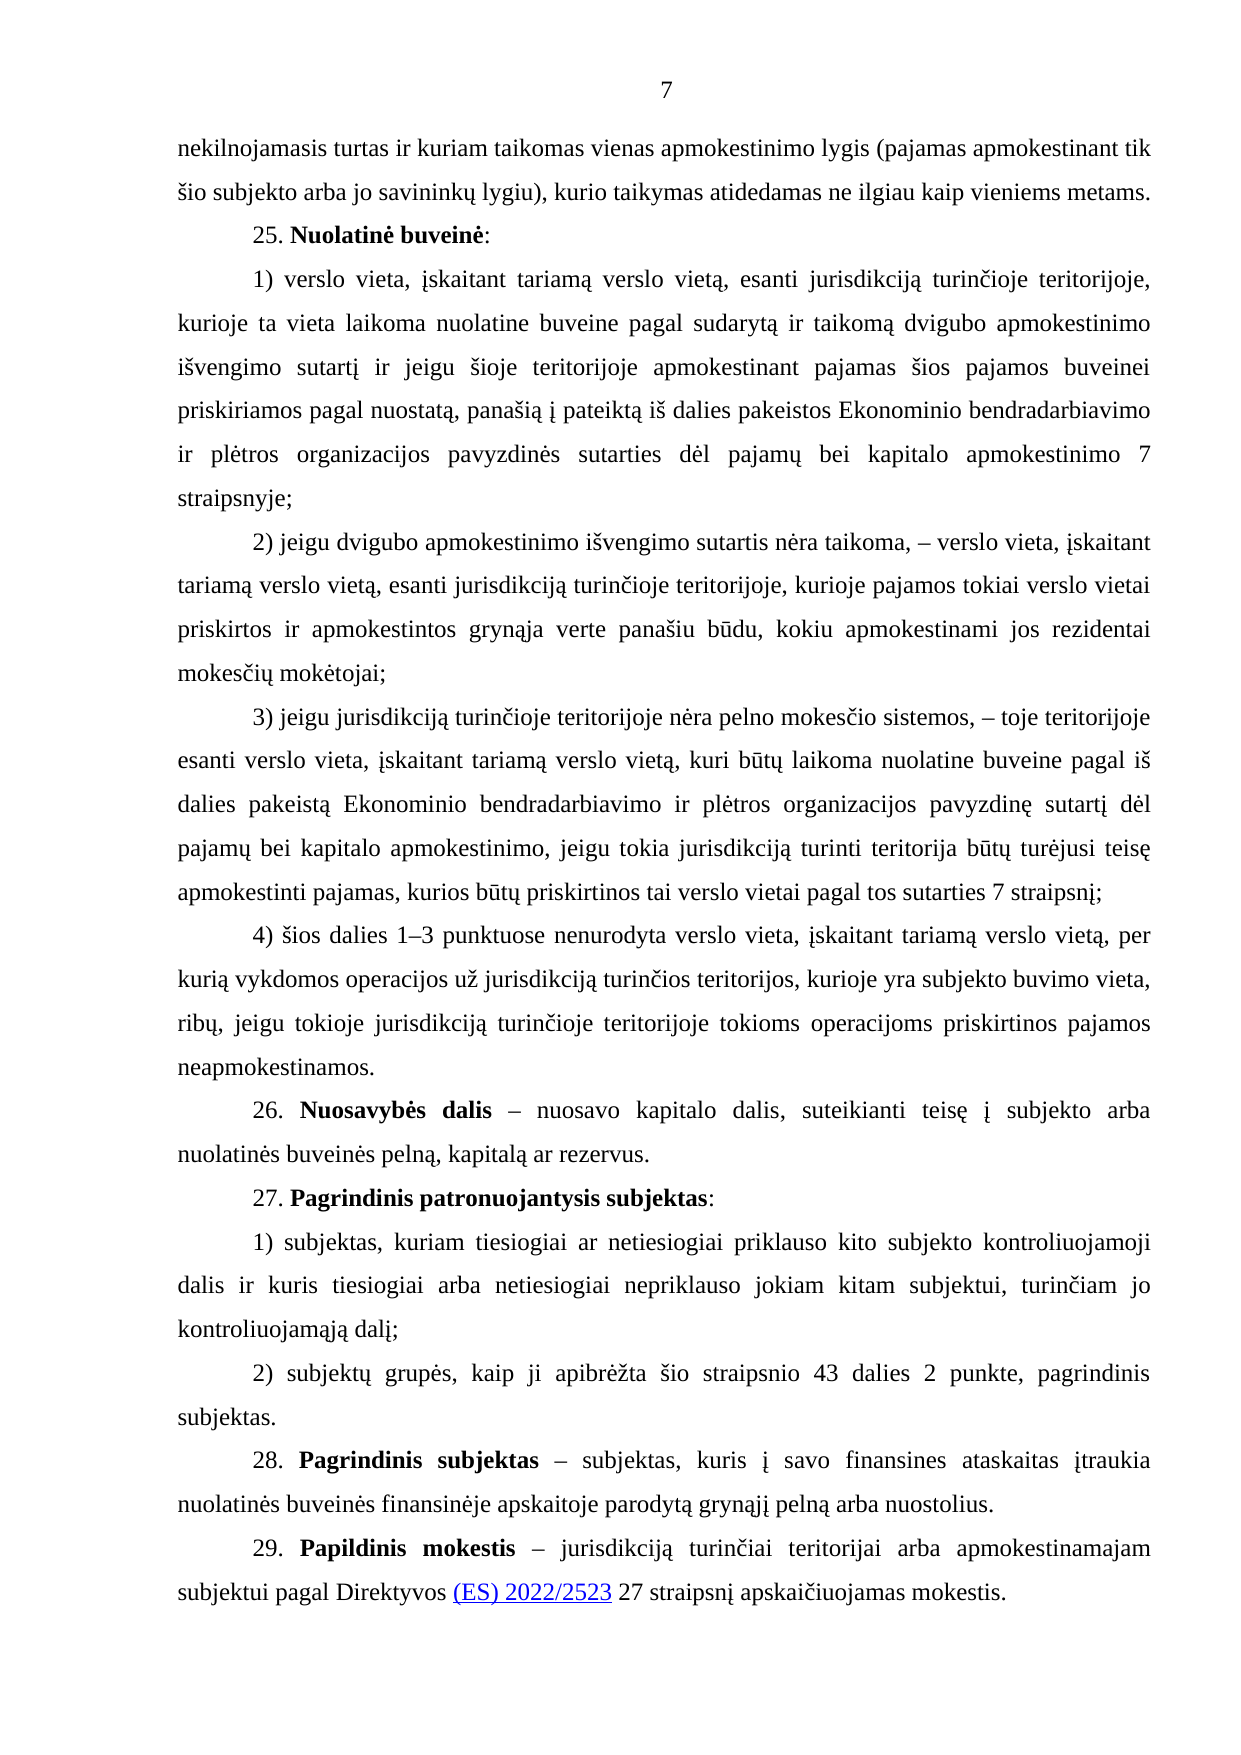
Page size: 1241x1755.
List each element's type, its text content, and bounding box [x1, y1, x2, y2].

text nekilnojamasis turtas ir kuriam taikomas vienas apmokestinimo lygis (pajamas apmokestinant tik šio subjekto arba jo savininkų lygiu), kurio taikymas atidedamas ne ilgiau kaip vieniems metams. [177, 118, 1152, 206]
text 26. Nuosavybės dalis – nuosavo kapitalo dalis, suteikianti teisę į subjekto arba nuolatinės buveinės pelną, kapitalą ar rezervus. [177, 1081, 1152, 1168]
text 1) verslo vieta, įskaitant tariamą verslo vietą, esanti jurisdikciją turinčioje teritorijoje, kurioje ta vieta laikoma nuolatine buveine pagal sudarytą ir taikomą dvigubo apmokestinimo išvengimo sutartį ir jeigu šioje teritorijoje apmokestinant pajamas šios pajamos buveinei priskiriamos pagal nuostatą, panašią į pateiktą iš dalies pakeistos Ekonominio bendradarbiavimo ir plėtros organizacijos pavyzdinės sutarties dėl pajamų bei kapitalo apmokestinimo 7 straipsnyje; [177, 249, 1152, 512]
text 4) šios dalies 1–3 punktuose nenurodyta verslo vieta, įskaitant tariamą verslo vietą, per kurią vykdomos operacijos už jurisdikciją turinčios teritorijos, kurioje yra subjekto buvimo vieta, ribų, jeigu tokioje jurisdikciją turinčioje teritorijoje tokioms operacijoms priskirtinos pajamos neapmokestinamos. [177, 906, 1152, 1081]
text 2) subjektų grupės, kaip ji apibrėžta šio straipsnio 43 dalies 2 punkte, pagrindinis subjektas. [177, 1343, 1152, 1431]
text 27. Pagrindinis patronuojantysis subjektas: [177, 1168, 1152, 1212]
text 29. Papildinis mokestis – jurisdikciją turinčiai teritorijai arba apmokestinamajam subjektui pagal Direktyvos (ES) 2022/2523 27 straipsnį apskaičiuojamas mokestis. [177, 1518, 1152, 1606]
text 1) subjektas, kuriam tiesiogiai ar netiesiogiai priklauso kito subjekto kontroliuojamoji dalis ir kuris tiesiogiai arba netiesiogiai nepriklauso jokiam kitam subjektui, turinčiam jo kontroliuojamąją dalį; [177, 1212, 1152, 1343]
text 25. Nuolatinė buveinė: [177, 206, 1152, 249]
text 2) jeigu dvigubo apmokestinimo išvengimo sutartis nėra taikoma, – verslo vieta, įskaitant tariamą verslo vietą, esanti jurisdikciją turinčioje teritorijoje, kurioje pajamos tokiai verslo vietai priskirtos ir apmokestintos grynąja verte panašiu būdu, kokiu apmokestinami jos rezidentai mokesčių mokėtojai; [177, 512, 1152, 687]
text 28. Pagrindinis subjektas – subjektas, kuris į savo finansines ataskaitas įtraukia nuolatinės buveinės finansinėje apskaitoje parodytą grynąjį pelną arba nuostolius. [177, 1431, 1152, 1518]
text 3) jeigu jurisdikciją turinčioje teritorijoje nėra pelno mokesčio sistemos, – toje teritorijoje esanti verslo vieta, įskaitant tariamą verslo vietą, kuri būtų laikoma nuolatine buveine pagal iš dalies pakeistą Ekonominio bendradarbiavimo ir plėtros organizacijos pavyzdinę sutartį dėl pajamų bei kapitalo apmokestinimo, jeigu tokia jurisdikciją turinti teritorija būtų turėjusi teisę apmokestinti pajamas, kurios būtų priskirtinos tai verslo vietai pagal tos sutarties 7 straipsnį; [177, 687, 1152, 906]
